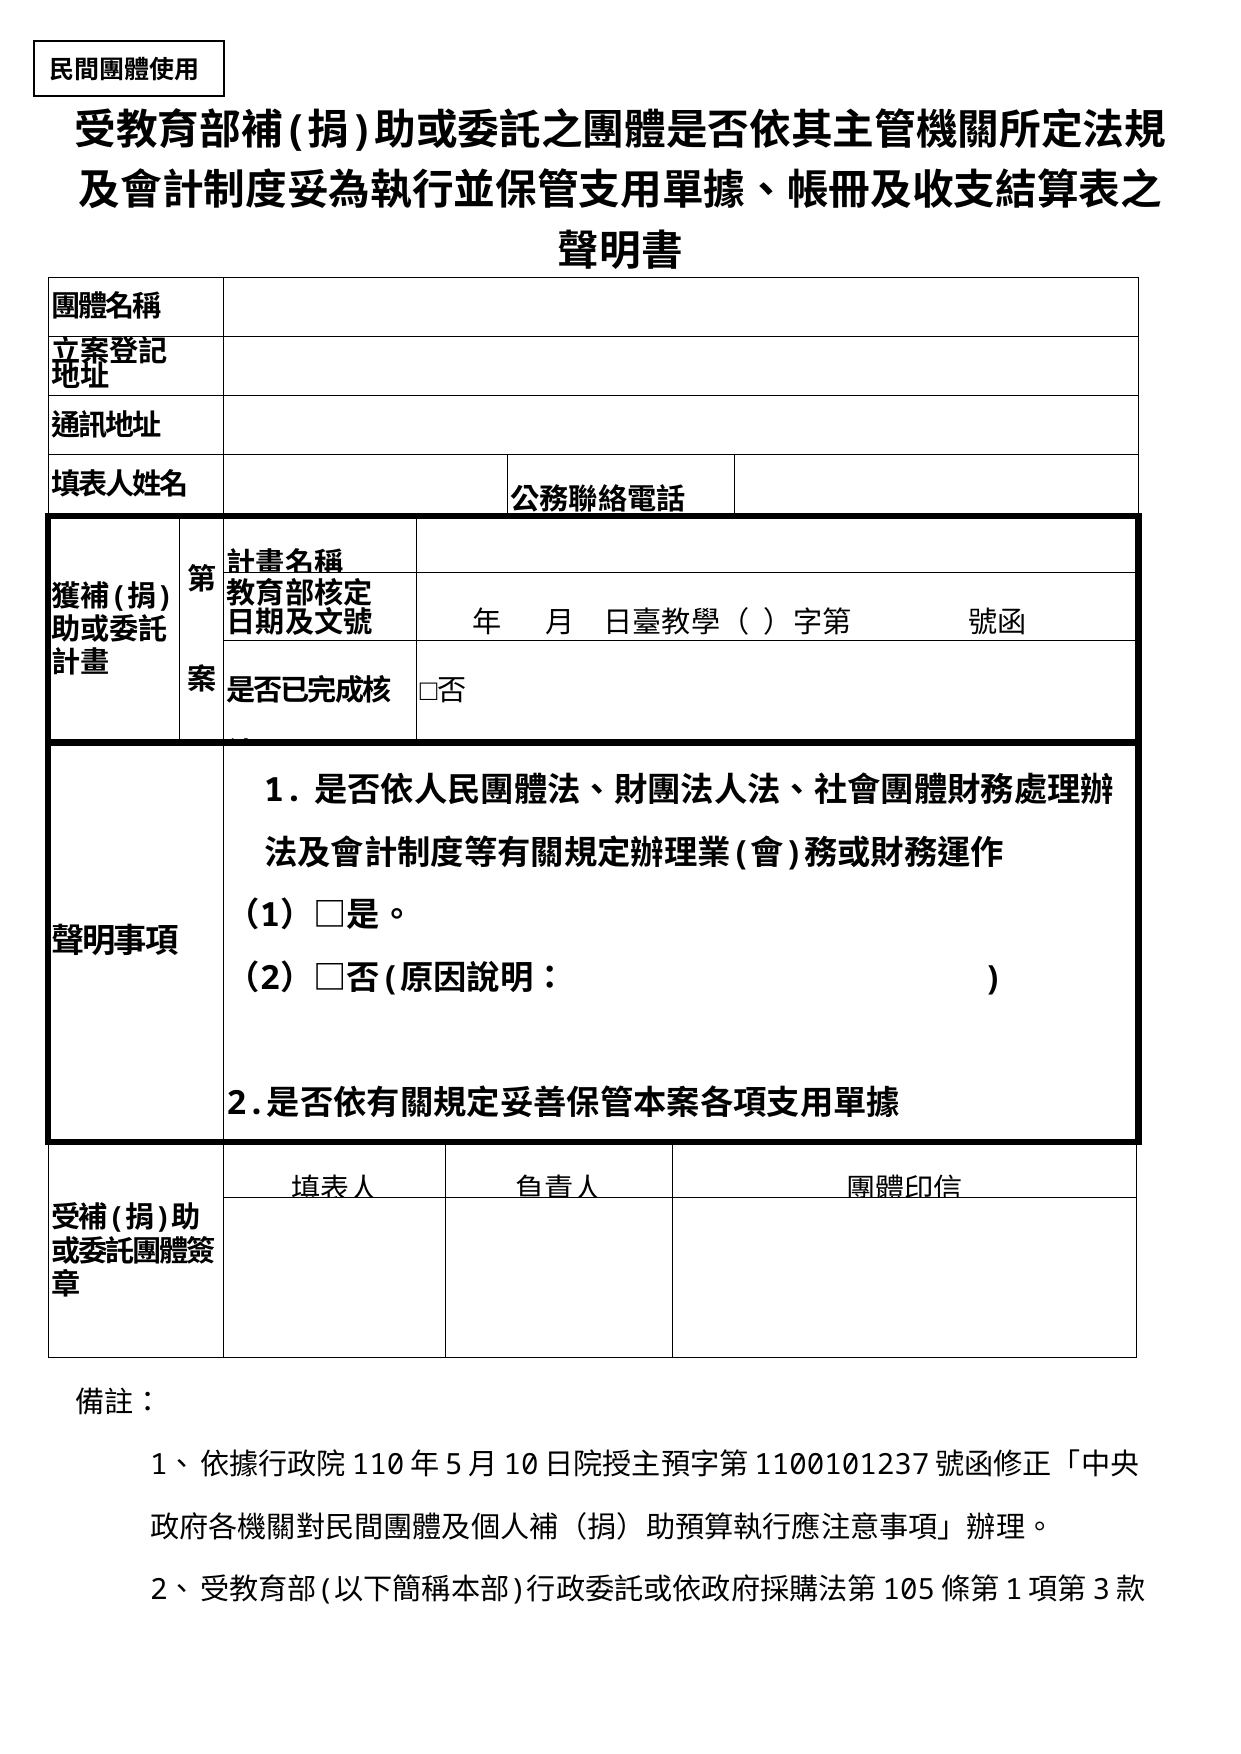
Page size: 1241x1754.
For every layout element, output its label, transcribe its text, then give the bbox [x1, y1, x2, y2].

table_cell [735, 455, 1138, 513]
table_cell 填表人 [224, 1145, 445, 1197]
table_cell 是否依人民團體法、財團法人法、社會團體財務處理辦法及會計制度等有關規定辦理業(會)務或財務運作 （1）□是。 （2）□否(原因說明： ) 2.是否依有關規定妥善保管本案各項支用單據 （1）□是。 （2）□否(原因說明： ) [224, 746, 1135, 1139]
list 依據行政院110年5月10日院授主預字第1100101237號函修正「中央政府各機關對民間團體及個人補（捐）助預算執行應注意事項」辦理。 [150, 1421, 1165, 1546]
text 備註： [75, 1358, 1165, 1421]
table_cell [224, 337, 1138, 395]
table_cell 負責人 [446, 1145, 672, 1197]
text 受教育部補(捐)助或委託之團體是否依其主管機關所定法規及會計制度妥為執行並保管支用單據、帳冊及收支結算表之聲明書 [60, 96, 1180, 277]
table_cell [446, 1198, 672, 1357]
table_cell 團體印信 [673, 1145, 1136, 1197]
table_cell 填表人姓名 [49, 455, 223, 513]
table_cell 通訊地址 [49, 396, 223, 454]
table_cell [224, 396, 1138, 454]
table_cell 第 案 [180, 519, 223, 739]
table_cell [673, 1198, 1136, 1357]
table_header [224, 278, 1138, 336]
table_cell [224, 455, 507, 513]
table_cell [224, 1198, 445, 1357]
table_cell 計畫名稱 [224, 519, 416, 572]
text [35, 42, 223, 95]
table_cell □否 □是 [417, 641, 1135, 739]
table_header 團體名稱 [49, 278, 223, 336]
table_cell 是否已完成核結 [224, 641, 416, 739]
table_cell 立案登記 地址 [49, 337, 223, 395]
table_cell 受補(捐)助或委託團體簽章 [49, 1145, 223, 1357]
table_cell [417, 519, 1135, 572]
table_cell 年 月 日臺教學（ ）字第 號函 [417, 573, 1135, 640]
text 民間團體使用 [49, 49, 208, 86]
table_cell 教育部核定 日期及文號 [224, 573, 416, 640]
table_cell 公務聯絡電話 [508, 455, 734, 513]
table_cell 獲補(捐)助或委託 計畫 [51, 519, 179, 739]
list 受教育部(以下簡稱本部)行政委託或依政府採購法第105條第1項第3款 [150, 1546, 1165, 1608]
table_cell 聲明事項 [51, 746, 223, 1139]
